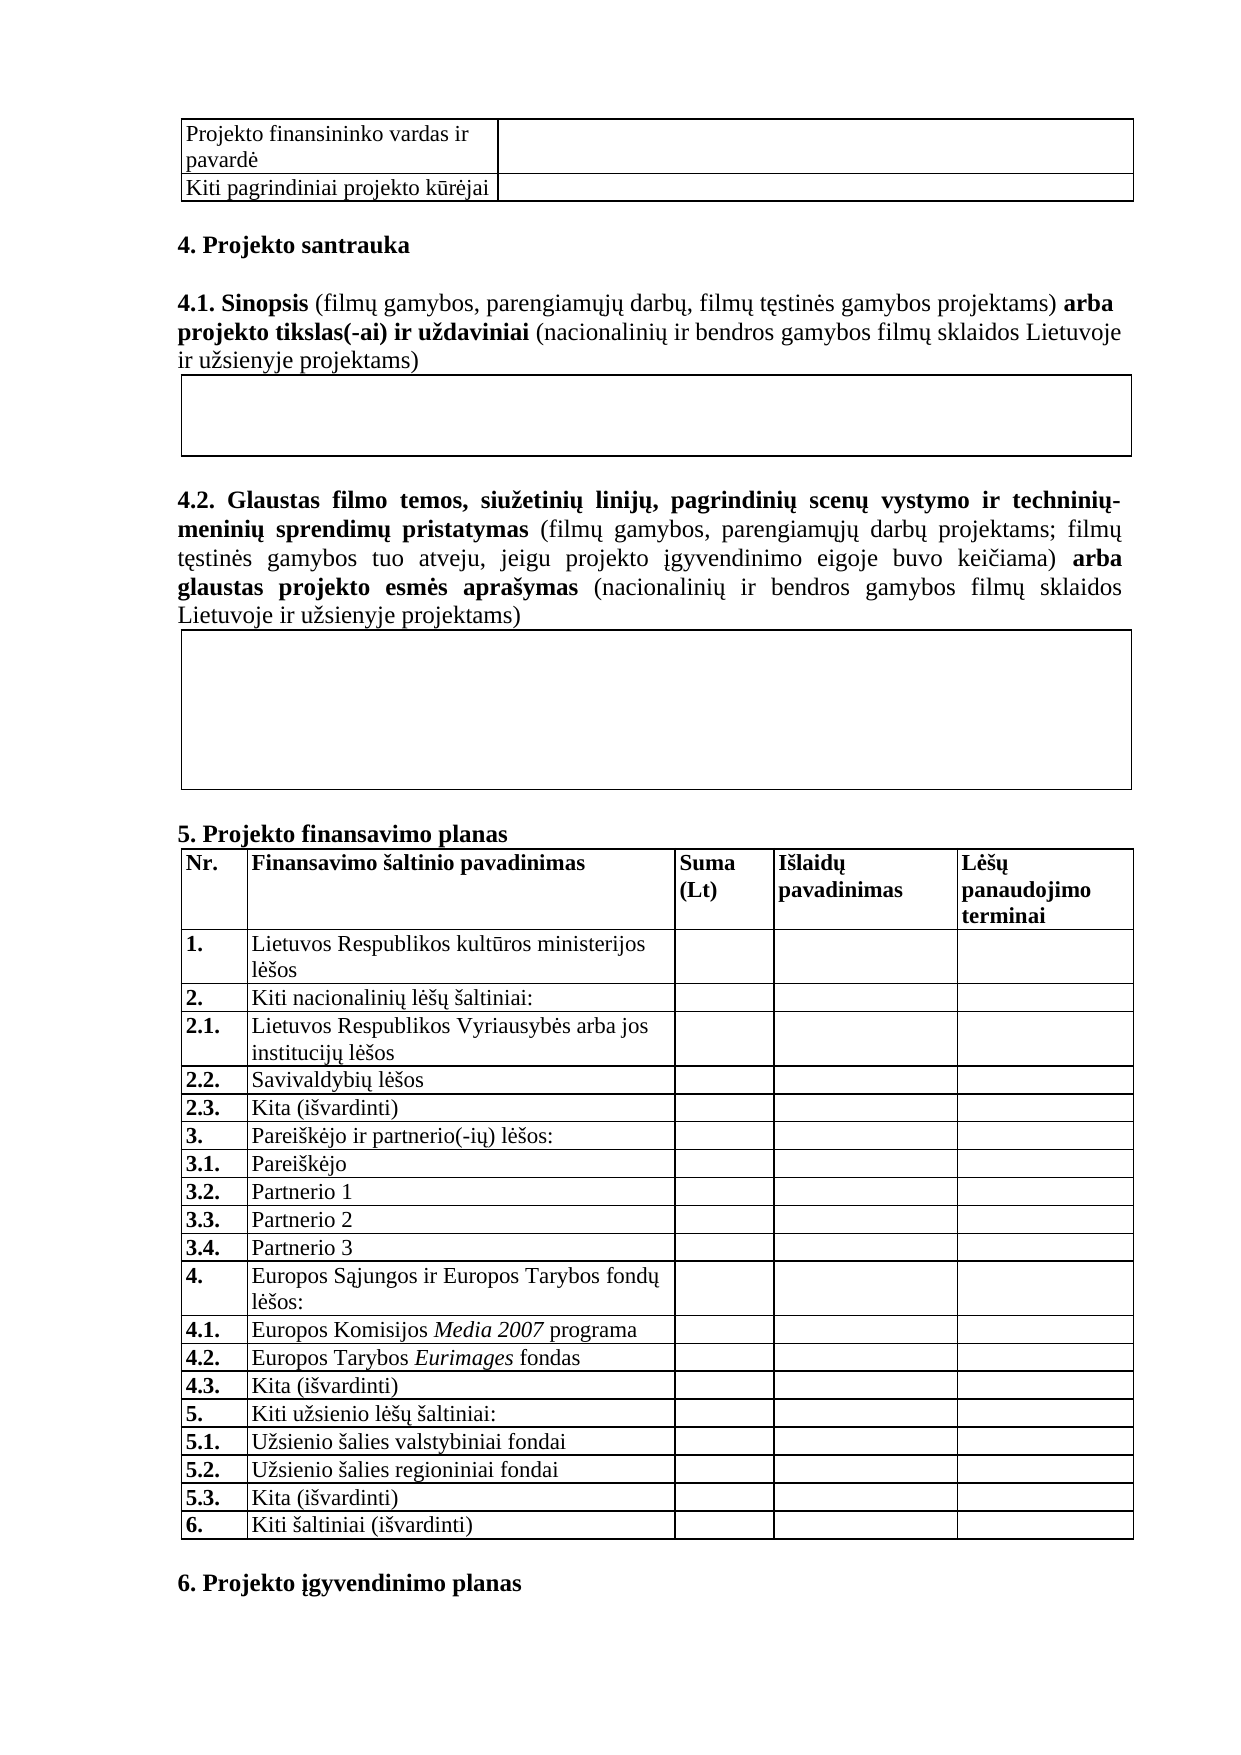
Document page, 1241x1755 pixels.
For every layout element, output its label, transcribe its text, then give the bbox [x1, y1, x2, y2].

text 4.1. Sinopsis (filmų gamybos, parengiamųjų darbų, filmų tęstinės gamybos projektams) arba projekto tikslas(-ai) ir uždaviniai (nacionalinių ir bendros gamybos filmų sklaidos Lietuvoje ir užsienyje projektams) [177, 288, 1122, 374]
text 4.2. Glaustas filmo temos, siužetinių linijų, pagrindinių scenų vystymo ir techninių-meninių sprendimų pristatymas (filmų gamybos, parengiamųjų darbų projektams; filmų tęstinės gamybos tuo atveju, jeigu projekto įgyvendinimo eigoje buvo keičiama) arba glaustas projekto esmės aprašymas (nacionalinių ir bendros gamybos filmų sklaidos Lietuvoje ir užsienyje projektams) [177, 485, 1122, 629]
table_cell [953, 1400, 957, 1426]
table_cell [1129, 984, 1133, 1011]
table_cell [958, 930, 1133, 983]
table_cell [953, 1456, 957, 1482]
table_cell [1129, 174, 1133, 200]
table_cell 1. [182, 930, 247, 983]
table_cell [1129, 1095, 1133, 1121]
table_cell [958, 1262, 1133, 1314]
table_cell [953, 1344, 957, 1370]
table_cell 5.1. [182, 1428, 186, 1454]
table_cell 5.2. [182, 1456, 186, 1482]
table_cell 3.4. [243, 1234, 247, 1260]
table_cell [1129, 1150, 1133, 1177]
table_cell 3. [243, 1122, 247, 1149]
table_cell [953, 1150, 957, 1177]
text 5. Projekto finansavimo planas [177, 819, 1122, 848]
table_cell 2.2. [182, 1067, 186, 1093]
table_cell [1129, 1067, 1133, 1093]
table_cell [1129, 1400, 1133, 1426]
table_cell 4.2. [243, 1344, 247, 1370]
table_cell [1129, 1178, 1133, 1204]
table_cell 6. [243, 1512, 247, 1538]
table_header Suma (Lt) [676, 850, 773, 928]
table_cell [953, 1428, 957, 1454]
table_cell [1129, 1512, 1133, 1538]
table_cell [1129, 1484, 1133, 1510]
table_cell 2. [243, 984, 247, 1011]
table_cell [499, 120, 1133, 172]
table_header [182, 376, 186, 455]
table_cell 3.3. [182, 1206, 186, 1232]
table_cell [676, 930, 773, 983]
table_cell 5. [182, 1400, 186, 1426]
table_header Išlaidų pavadinimas [775, 850, 957, 928]
table_cell 5.3. [182, 1484, 186, 1510]
table_cell [953, 1484, 957, 1510]
table_cell [1129, 1234, 1133, 1260]
table_cell [775, 930, 957, 983]
table_cell 2.3. [182, 1095, 186, 1121]
table_cell [676, 1012, 773, 1065]
table_cell [953, 1316, 957, 1342]
table_cell 3.3. [243, 1206, 247, 1232]
table_cell 2.1. [182, 1012, 247, 1065]
table_cell 5. [243, 1400, 247, 1426]
table_cell 3. [182, 1122, 186, 1149]
table_cell 3.4. [182, 1234, 186, 1260]
text 6. Projekto įgyvendinimo planas [177, 1568, 1122, 1597]
table_header [1127, 631, 1131, 789]
table_cell 5.1. [243, 1428, 247, 1454]
table_cell 3.1. [182, 1150, 186, 1177]
text 4. Projekto santrauka [177, 231, 1122, 259]
table_cell [958, 1012, 1133, 1065]
table_header [1127, 376, 1131, 455]
table_cell [953, 1067, 957, 1093]
table_cell [1129, 1122, 1133, 1149]
table_cell 4.1. [243, 1316, 247, 1342]
table_cell 6. [182, 1512, 186, 1538]
table_cell [953, 1122, 957, 1149]
table_cell [1129, 1456, 1133, 1482]
table_cell 4.1. [182, 1316, 186, 1342]
table_cell [953, 984, 957, 1011]
table_cell 4. [182, 1262, 247, 1314]
table_cell [953, 1234, 957, 1260]
table_cell [1129, 1344, 1133, 1370]
table_cell [676, 1262, 773, 1314]
table_cell [953, 1206, 957, 1232]
table_cell [953, 1095, 957, 1121]
table_cell [953, 1372, 957, 1398]
table_cell [775, 1262, 957, 1314]
table_cell 2. [182, 984, 186, 1011]
table_cell [1129, 1428, 1133, 1454]
table_cell 5.3. [243, 1484, 247, 1510]
table_cell [1129, 1372, 1133, 1398]
table_cell [1129, 1206, 1133, 1232]
table_cell 4.2. [182, 1344, 186, 1370]
table_cell 4.3. [243, 1372, 247, 1398]
table_cell 5.2. [243, 1456, 247, 1482]
table_cell [953, 1512, 957, 1538]
table_header Finansavimo šaltinio pavadinimas [248, 850, 674, 928]
table_header [182, 631, 186, 789]
table_cell [1129, 1316, 1133, 1342]
table_cell [953, 1178, 957, 1204]
table_cell 2.2. [243, 1067, 247, 1093]
table_cell 4.3. [182, 1372, 186, 1398]
table_cell 2.3. [243, 1095, 247, 1121]
table_cell 3.2. [243, 1178, 247, 1204]
table_cell 3.1. [243, 1150, 247, 1177]
table_cell 3.2. [182, 1178, 186, 1204]
table_header Nr. [182, 850, 247, 928]
table_cell [775, 1012, 957, 1065]
